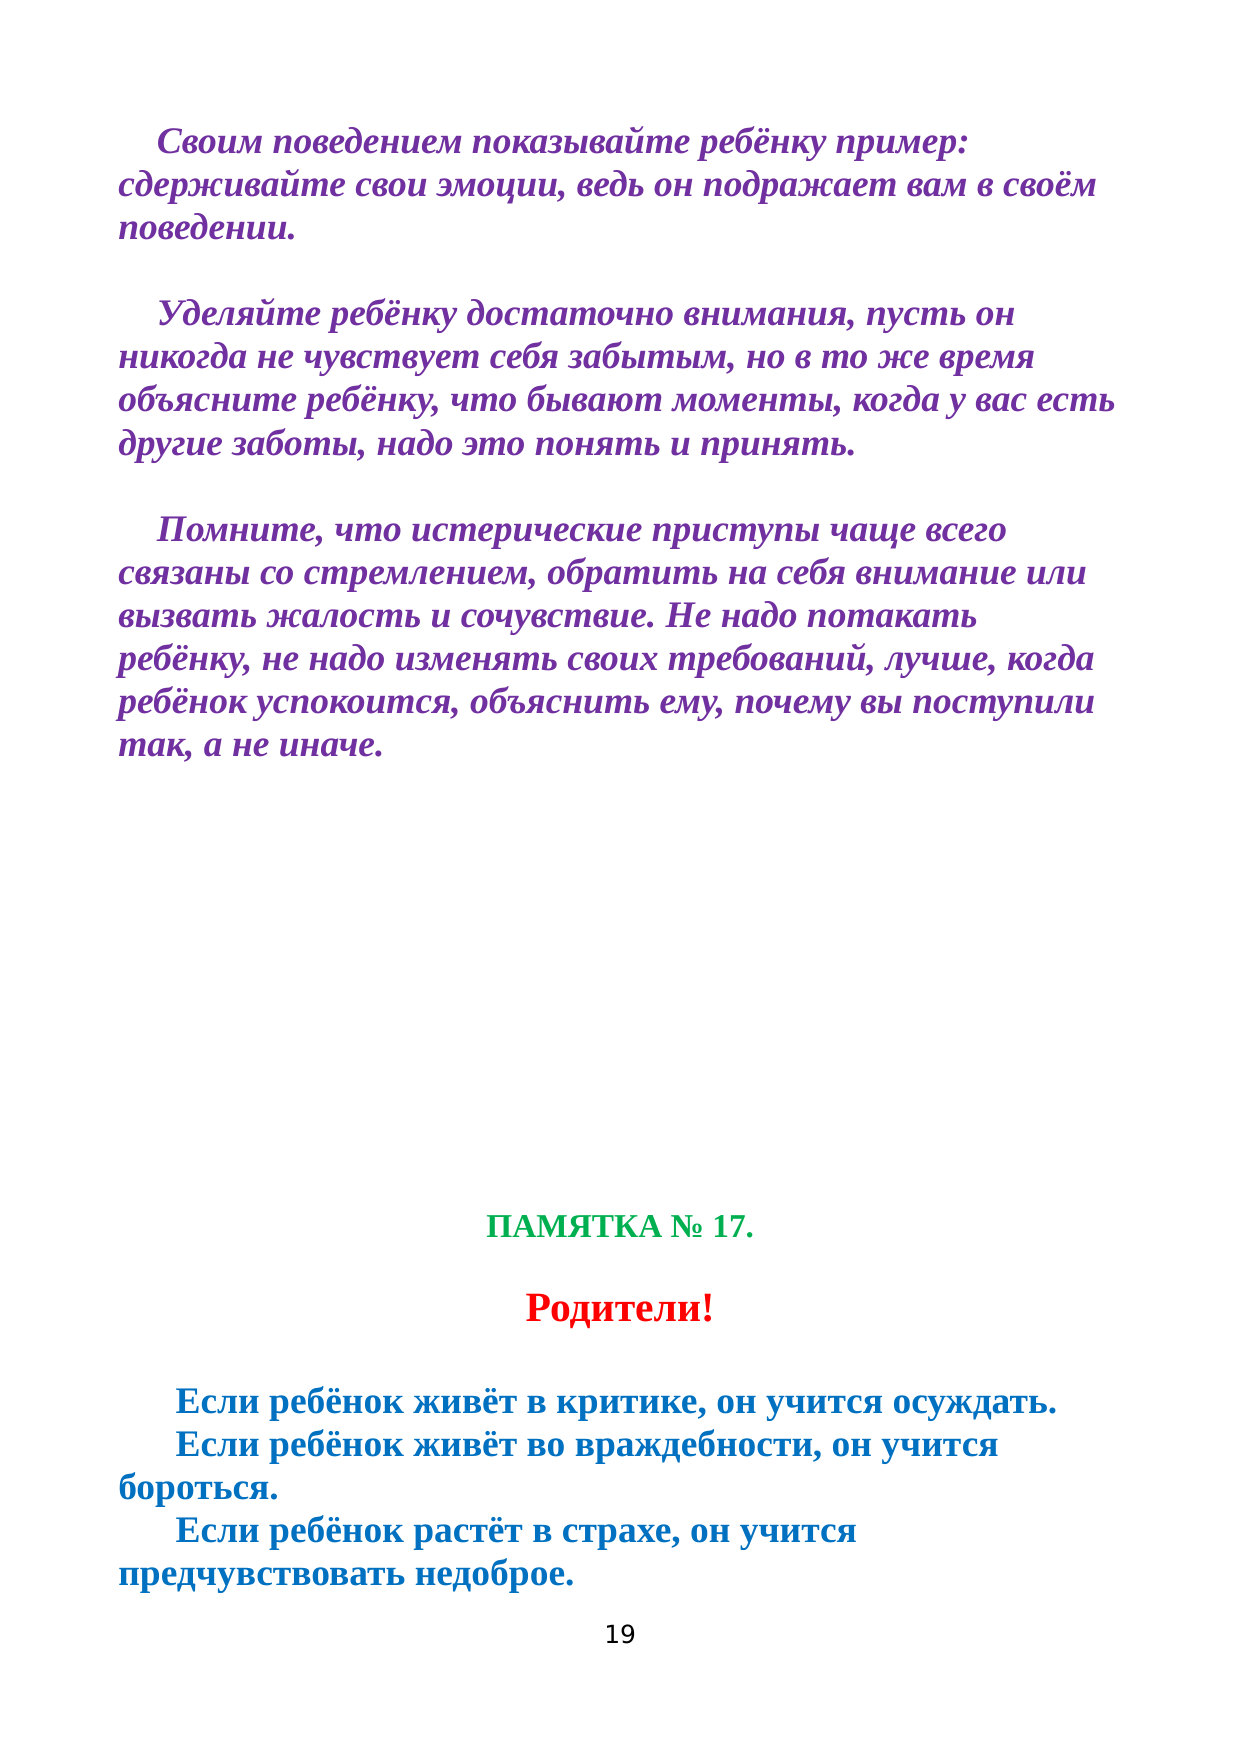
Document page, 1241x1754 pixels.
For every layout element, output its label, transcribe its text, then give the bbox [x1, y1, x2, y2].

text  Уделяйте ребёнку достаточно внимания, пусть он никогда не чувствует себя забытым, но в то же время объясните ребёнку, что бывают моменты, когда у вас есть другие заботы, надо это понять и принять. [118, 291, 1122, 463]
text  Если ребёнок живёт во враждебности, он учится бороться. [118, 1421, 1122, 1508]
text  Если ребёнок растёт в страхе, он учится предчувствовать недоброе. [118, 1508, 1122, 1594]
text  Помните, что истерические приступы чаще всего связаны со стремлением, обратить на себя внимание или вызвать жалость и сочувствие. Не надо потакать ребёнку, не надо изменять своих требований, лучше, когда ребёнок успокоится, объяснить ему, почему вы поступили так, а не иначе. [118, 506, 1122, 765]
text  Своим поведением показывайте ребёнку пример: сдерживайте свои эмоции, ведь он подражает вам в своём поведении. [118, 118, 1122, 247]
text Родители! [118, 1282, 1122, 1330]
text ПАМЯТКА № 17. [118, 1206, 1122, 1244]
text  Если ребёнок живёт в критике, он учится осуждать. [118, 1378, 1122, 1421]
